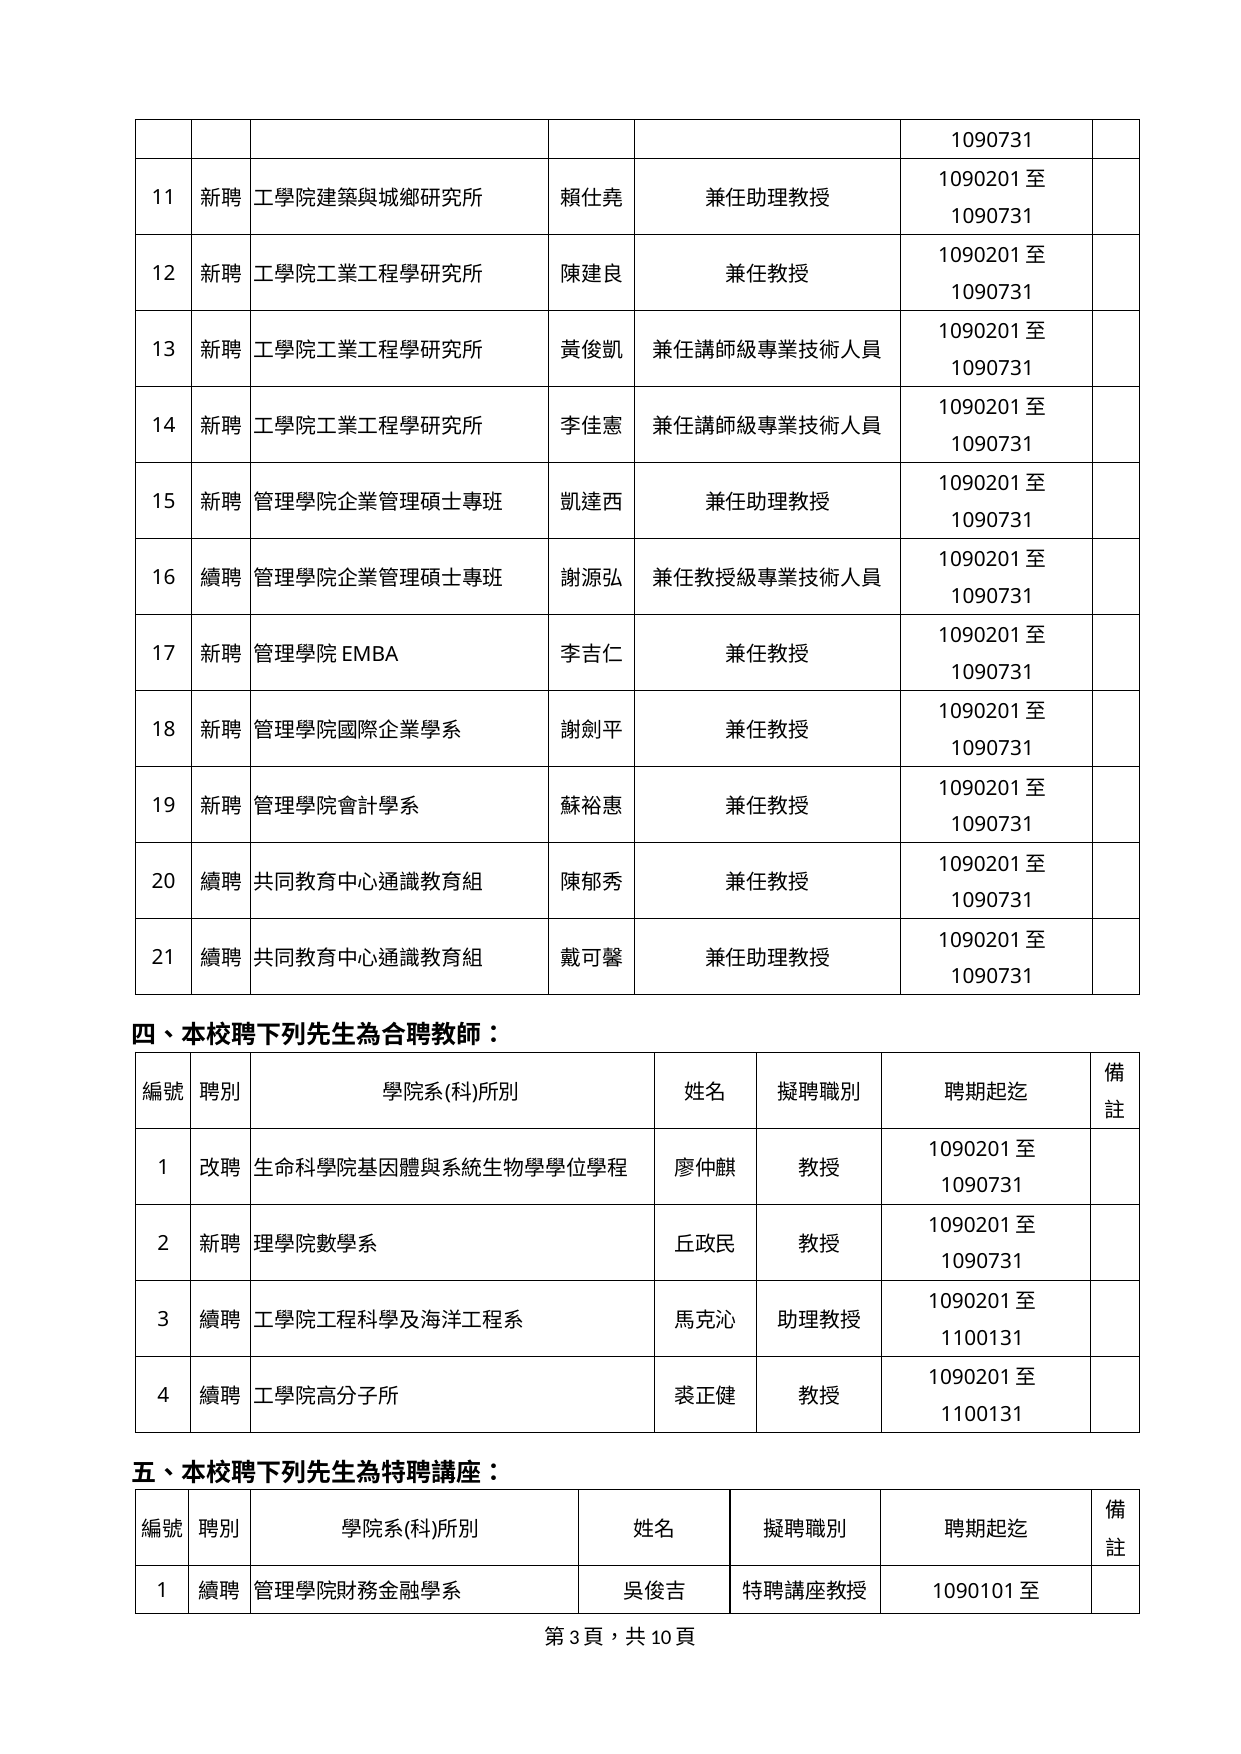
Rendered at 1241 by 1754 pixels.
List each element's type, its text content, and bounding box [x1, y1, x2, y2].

table_cell 凱達西 [549, 463, 634, 538]
table_cell [1093, 159, 1139, 234]
table_cell 1090201至1090731 [882, 1205, 1090, 1280]
table_cell 17 [136, 615, 191, 690]
table_cell 1090201至1090731 [901, 767, 1092, 842]
table_cell 新聘 [192, 311, 250, 386]
table_cell 1 [136, 1566, 188, 1612]
table_cell [1093, 615, 1139, 690]
table_cell 管理學院國際企業學系 [251, 691, 548, 766]
table_cell [1091, 1281, 1139, 1356]
table_header 聘期起迄 [882, 1053, 1090, 1128]
table_cell 廖仲麒 [655, 1129, 756, 1204]
table_cell 1090201至1100131 [882, 1357, 1090, 1432]
table_cell 續聘 [191, 1281, 250, 1356]
table_cell 兼任教授 [635, 767, 900, 842]
table_cell 李佳憲 [549, 387, 634, 462]
table_cell 新聘 [192, 615, 250, 690]
table_cell [136, 120, 191, 158]
table_cell 2 [136, 1205, 190, 1280]
table_cell 管理學院企業管理碩士專班 [251, 539, 548, 614]
table_cell 新聘 [192, 387, 250, 462]
table_cell 15 [136, 463, 191, 538]
table_cell 續聘 [191, 1357, 250, 1432]
table_cell 1090201至1090731 [901, 159, 1092, 234]
table_cell 管理學院會計學系 [251, 767, 548, 842]
table_cell 工學院工業工程學研究所 [251, 235, 548, 310]
table_cell 蘇裕惠 [549, 767, 634, 842]
table_cell 工學院高分子所 [251, 1357, 654, 1432]
table_cell [1093, 767, 1139, 842]
table_cell 1090731 [901, 120, 1092, 158]
table_cell [1091, 1357, 1139, 1432]
table_header 聘別 [191, 1053, 250, 1128]
table_cell 特聘講座教授 [731, 1566, 880, 1612]
text 五、本校聘下列先生為特聘講座： [131, 1452, 1134, 1489]
table_cell 共同教育中心通識教育組 [251, 843, 548, 918]
table_cell [1093, 691, 1139, 766]
table_cell 1090201至1100131 [882, 1281, 1090, 1356]
table_cell [1093, 120, 1139, 158]
table_cell 黃俊凱 [549, 311, 634, 386]
table_cell [1093, 919, 1139, 994]
table_cell 謝源弘 [549, 539, 634, 614]
table_header 學院系(科)所別 [251, 1053, 654, 1128]
table_header 聘期起迄 [881, 1490, 1091, 1565]
table_header 學院系(科)所別 [251, 1490, 578, 1565]
table_cell 管理學院EMBA [251, 615, 548, 690]
table_cell 1090201至1090731 [901, 387, 1092, 462]
table_cell 新聘 [192, 235, 250, 310]
table_cell 16 [136, 539, 191, 614]
table_cell 工學院工業工程學研究所 [251, 387, 548, 462]
table_cell 1090201至1090731 [901, 539, 1092, 614]
table_cell [635, 120, 900, 158]
table_cell 13 [136, 311, 191, 386]
table_cell 馬克沁 [655, 1281, 756, 1356]
table_cell [1093, 235, 1139, 310]
table_cell 續聘 [192, 539, 250, 614]
table_cell 兼任教授 [635, 615, 900, 690]
table_cell 20 [136, 843, 191, 918]
table_cell 新聘 [192, 159, 250, 234]
table_cell 教授 [757, 1205, 881, 1280]
table_cell 謝劍平 [549, 691, 634, 766]
table_cell 1090201至1090731 [901, 843, 1092, 918]
table_cell 吳俊吉 [579, 1566, 729, 1612]
table_cell 教授 [757, 1357, 881, 1432]
table_cell 1090201至1090731 [901, 919, 1092, 994]
table_cell 18 [136, 691, 191, 766]
table_cell 兼任講師級專業技術人員 [635, 311, 900, 386]
table_cell 1 [136, 1129, 190, 1204]
table_cell 續聘 [189, 1566, 250, 1612]
table_cell [1093, 387, 1139, 462]
table_cell 丘政民 [655, 1205, 756, 1280]
table_cell 新聘 [192, 691, 250, 766]
table_cell [1092, 1566, 1139, 1612]
table_cell 改聘 [191, 1129, 250, 1204]
table_cell 戴可馨 [549, 919, 634, 994]
table_cell 4 [136, 1357, 190, 1432]
table_cell 李吉仁 [549, 615, 634, 690]
table_cell 兼任助理教授 [635, 159, 900, 234]
table_cell [549, 120, 634, 158]
table_cell 14 [136, 387, 191, 462]
table_header 編號 [136, 1053, 190, 1128]
table_cell [192, 120, 250, 158]
table_cell 兼任教授 [635, 235, 900, 310]
table_header 姓名 [579, 1490, 729, 1565]
table_cell [1093, 539, 1139, 614]
table_cell 共同教育中心通識教育組 [251, 919, 548, 994]
table_cell [1091, 1129, 1139, 1204]
table_cell 兼任助理教授 [635, 919, 900, 994]
table_cell 19 [136, 767, 191, 842]
table_header 聘別 [189, 1490, 250, 1565]
table_cell 助理教授 [757, 1281, 881, 1356]
table_cell 1090201至1090731 [901, 615, 1092, 690]
table_cell 理學院數學系 [251, 1205, 654, 1280]
table_cell 兼任助理教授 [635, 463, 900, 538]
table_cell 11 [136, 159, 191, 234]
table_cell 3 [136, 1281, 190, 1356]
text 四、本校聘下列先生為合聘教師： [131, 1014, 1134, 1052]
table_cell 工學院工程科學及海洋工程系 [251, 1281, 654, 1356]
table_cell 新聘 [191, 1205, 250, 1280]
table_cell 新聘 [192, 463, 250, 538]
table_header 姓名 [655, 1053, 756, 1128]
table_cell 兼任教授 [635, 691, 900, 766]
table_cell 1090201至1090731 [901, 463, 1092, 538]
table_cell 1090101至 [881, 1566, 1091, 1612]
table_cell [251, 120, 548, 158]
table_cell 兼任教授 [635, 843, 900, 918]
table_cell [1093, 463, 1139, 538]
table_cell 21 [136, 919, 191, 994]
table_cell 裘正健 [655, 1357, 756, 1432]
table_cell 1090201至1090731 [901, 691, 1092, 766]
table_cell 1090201至1090731 [882, 1129, 1090, 1204]
table_header 擬聘職別 [757, 1053, 881, 1128]
table_cell 陳郁秀 [549, 843, 634, 918]
table_cell 1090201至1090731 [901, 235, 1092, 310]
table_cell 工學院建築與城鄉研究所 [251, 159, 548, 234]
table_header 擬聘職別 [731, 1490, 880, 1565]
table_cell 賴仕堯 [549, 159, 634, 234]
table_cell 管理學院財務金融學系 [251, 1566, 578, 1612]
table_cell [1091, 1205, 1139, 1280]
table_cell 工學院工業工程學研究所 [251, 311, 548, 386]
table_cell [1093, 843, 1139, 918]
table_cell 12 [136, 235, 191, 310]
table_cell 兼任講師級專業技術人員 [635, 387, 900, 462]
table_cell 教授 [757, 1129, 881, 1204]
table_cell 新聘 [192, 767, 250, 842]
table_cell [1093, 311, 1139, 386]
table_cell 續聘 [192, 843, 250, 918]
table_cell 續聘 [192, 919, 250, 994]
table_cell 陳建良 [549, 235, 634, 310]
table_header 編號 [136, 1490, 188, 1565]
table_cell 1090201至1090731 [901, 311, 1092, 386]
table_cell 生命科學院基因體與系統生物學學位學程 [251, 1129, 654, 1204]
table_cell 兼任教授級專業技術人員 [635, 539, 900, 614]
table_header 備註 [1092, 1490, 1139, 1565]
table_cell 管理學院企業管理碩士專班 [251, 463, 548, 538]
table_header 備註 [1091, 1053, 1139, 1128]
